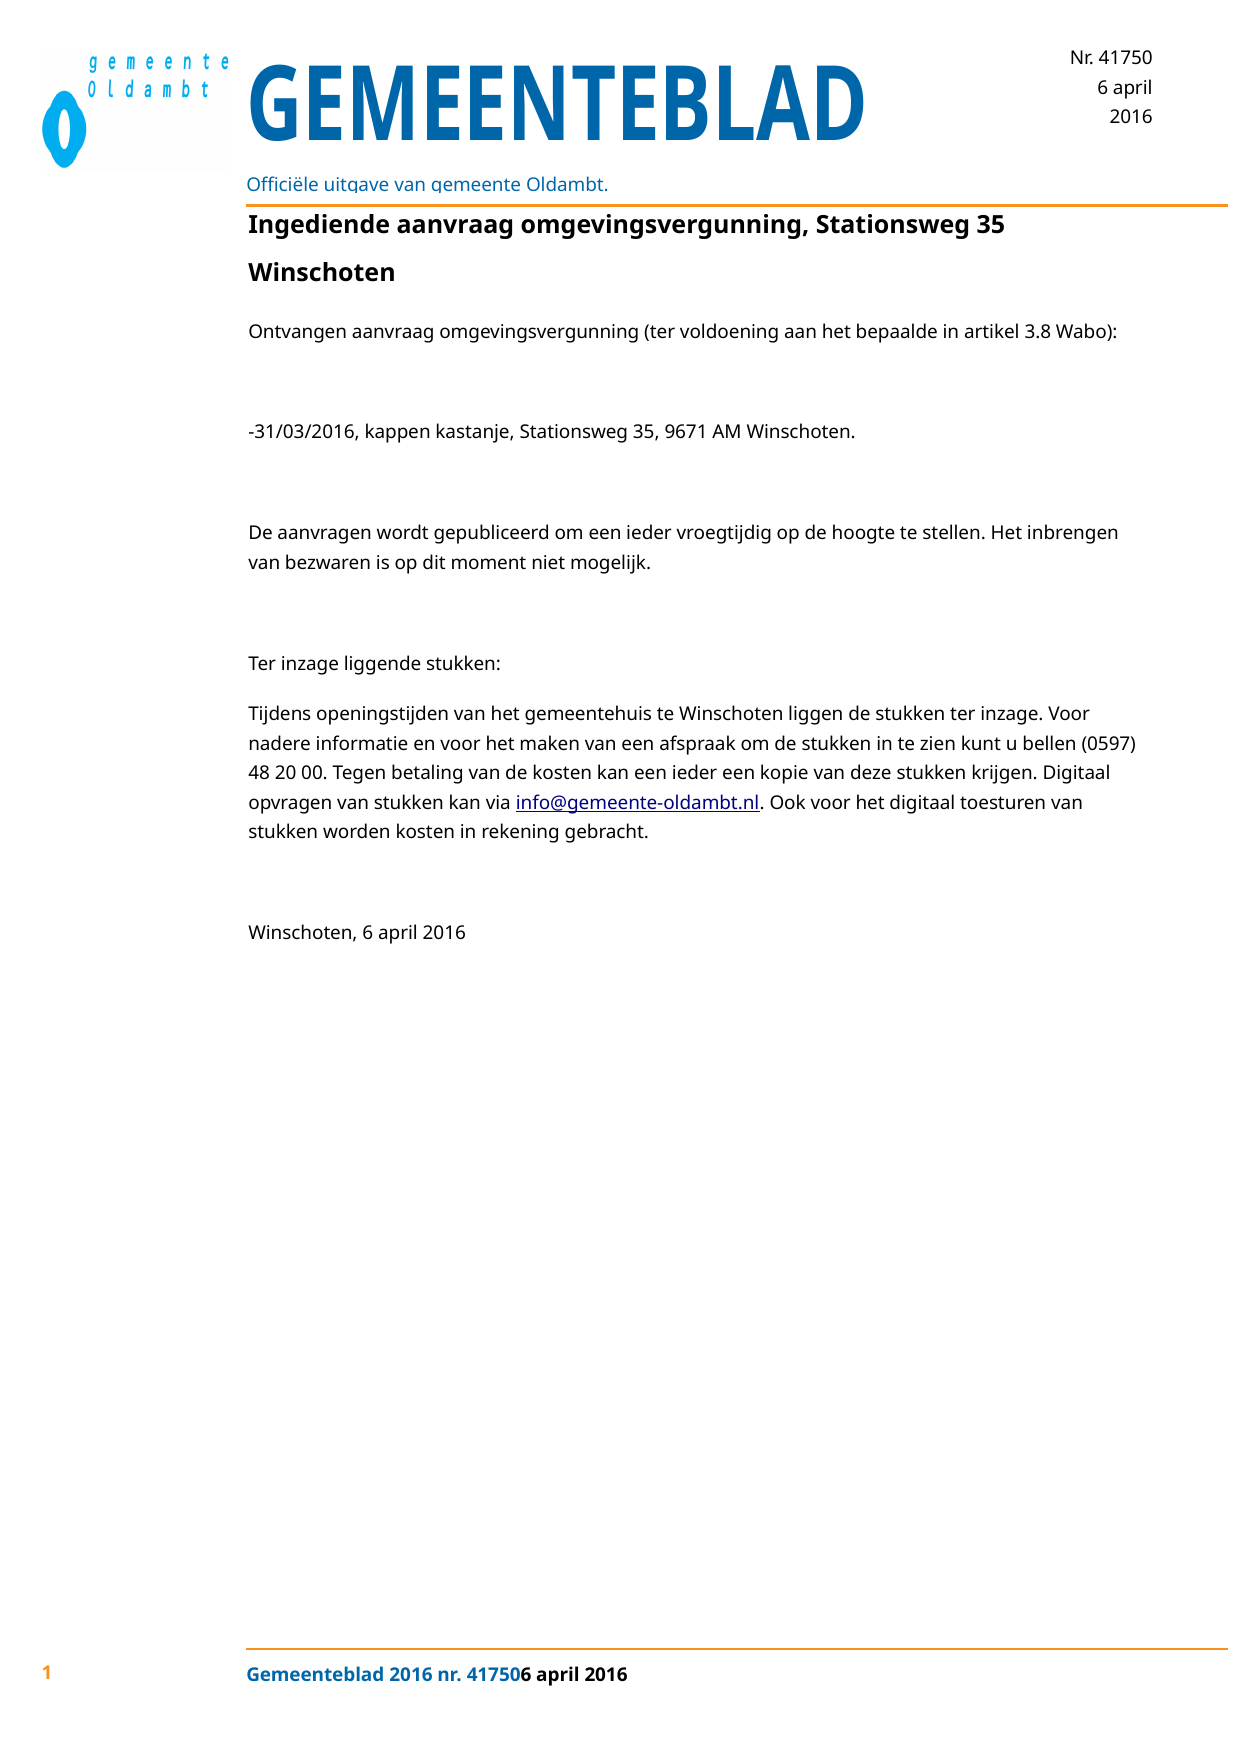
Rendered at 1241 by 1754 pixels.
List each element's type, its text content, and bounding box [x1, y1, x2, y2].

text Tijdens openingstijden van het gemeentehuis te Winschoten liggen de stukken ter inzage. Voor nadere informatie en voor het maken van een afspraak om de stukken in te zien kunt u bellen (0597) 48 20 00. Tegen betaling van de kosten kan een ieder een kopie van deze stukken krijgen. Digitaal opvragen van stukken kan via info@gemeente-oldambt.nl. Ook voor het digitaal toesturen van stukken worden kosten in rekening gebracht. [248, 700, 1152, 844]
text Ingediende aanvraag omgevingsvergunning, Stationsweg 35 Winschoten [248, 207, 1152, 288]
text Winschoten, 6 april 2016 [248, 919, 1152, 945]
text Ontvangen aanvraag omgevingsvergunning (ter voldoening aan het bepaalde in artikel 3.8 Wabo): [248, 318, 1152, 344]
picture [41, 47, 231, 172]
text De aanvragen wordt gepubliceerd om een ieder vroegtijdig op de hoogte te stellen. Het inbrengen van bezwaren is op dit moment niet mogelijk. [248, 519, 1152, 575]
text -31/03/2016, kappen kastanje, Stationsweg 35, 9671 AM Winschoten. [248, 419, 1152, 444]
text Ter inzage liggende stukken: [248, 650, 1152, 676]
